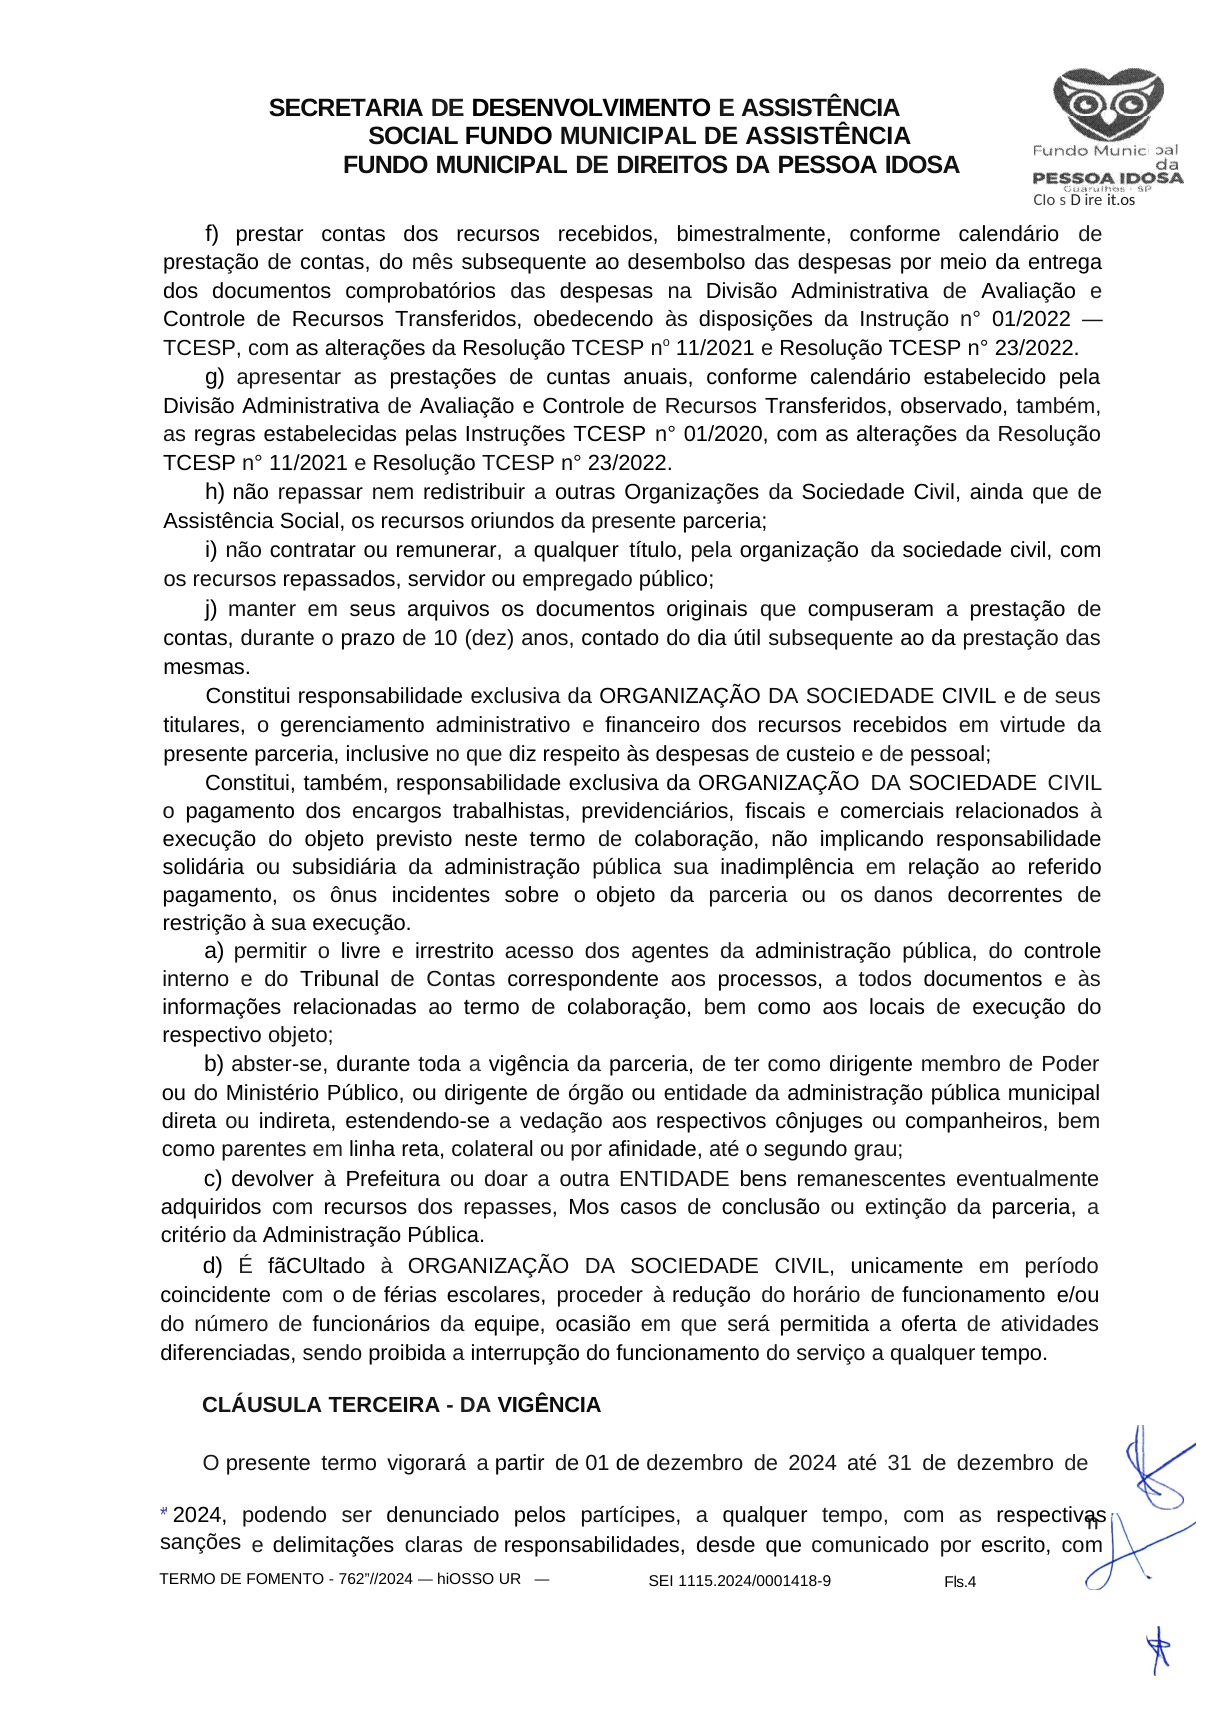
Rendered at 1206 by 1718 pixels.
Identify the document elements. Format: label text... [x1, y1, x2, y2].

list devolver à Prefeitura ou doar a outra ENTIDADE bens remanescentes eventualmente adquiridos com recursos dos repasses, Mos casos de conclusão ou extinção da parceria, a critério da Administração Pública. [161, 1165, 1100, 1247]
text Constitui responsabilidade exclusiva da ORGANIZAÇÃO DA SOCIEDADE CIVIL e de seus titulares, o gerenciamento administrativo e financeiro dos recursos recebidos em virtude da presente parceria, inclusive no que diz respeito às despesas de custeio e de pessoal; [163, 683, 1102, 766]
list abster-se, durante toda a vigência da parceria, de ter como dirigente membro de Poder ou do Ministério Público, ou dirigente de órgão ou entidade da administração pública municipal direta ou indireta, estendendo-se a vedação aos respectivos cônjuges ou companheiros, bem como parentes em linha reta, colateral ou por afinidade, até o segundo grau; [162, 1050, 1100, 1161]
subtitle FUNDO MUNICIPAL DE DIREITOS DA PESSOA IDOSA [64, 150, 1198, 179]
picture [1085, 1513, 1196, 1590]
picture [1126, 1425, 1196, 1510]
picture [1033, 172, 1184, 192]
list não contratar ou remunerar, a qualquer título, pela organização da sociedade civil, com os recursos repassados, servidor ou empregado público; [163, 536, 1102, 591]
list É fãCUltado à ORGANIZAÇÃO DA SOCIEDADE CIVIL, unicamente em período coincidente com o de férias escolares, proceder à redução do horário de funcionamento e/ou do número de funcionários da equipe, ocasião em que será permitida a oferta de atividades diferenciadas, sendo proibida a interrupção do funcionamento do serviço a qualquer tempo. [160, 1252, 1099, 1365]
text Constitui, também, responsabilidade exclusiva da ORGANIZAÇÃO DA SOCIEDADE CIVIL o pagamento dos encargos trabalhistas, previdenciários, fiscais e comerciais relacionados à execução do objeto previsto neste termo de colaboração, não implicando responsabilidade solidária ou subsidiária da administração pública sua inadimplência em relação ao referido pagamento, os ônus incidentes sobre o objeto da parceria ou os danos decorrentes de restrição à sua execução. [162, 770, 1102, 935]
subtitle CLÁUSULA TERCEIRA - DA VIGÊNCIA [160, 1392, 1205, 1417]
list apresentar as prestações de cuntas anuais, conforme calendário estabelecido pela Divisão Administrativa de Avaliação e Controle de Recursos Transferidos, observado, também, as regras estabelecidas pelas Instruções TCESP n° 01/2020, com as alterações da Resolução TCESP n° 11/2021 e Resolução TCESP n° 23/2022. [163, 363, 1101, 475]
text O presente termo vigorará a partir de 01 de dezembro de 2024 até 31 de dezembro de *' 2024, podendo ser denunciado pelos partícipes, a qualquer tempo, com as respectivas sanções e delimitações claras de responsabilidades, desde que comunicado por escrito, com [160, 1449, 1145, 1557]
picture [1034, 68, 1164, 156]
picture [1156, 144, 1178, 170]
list permitir o livre e irrestrito acesso dos agentes da administração pública, do controle interno e do Tribunal de Contas correspondente aos processos, a todos documentos e às informações relacionadas ao termo de colaboração, bem como aos locais de execução do respectivo objeto; [162, 937, 1102, 1047]
list não repassar nem redistribuir a outras Organizações da Sociedade Civil, ainda que de Assistência Social, os recursos oriundos da presente parceria; [163, 478, 1102, 533]
list manter em seus arquivos os documentos originais que compuseram a prestação de contas, durante o prazo de 10 (dez) anos, contado do dia útil subsequente ao da prestação das mesmas. [163, 595, 1102, 679]
list prestar contas dos recursos recebidos, bimestralmente, conforme calendário de prestação de contas, do mês subsequente ao desembolso das despesas por meio da entrega dos documentos comprobatórios das despesas na Divisão Administrativa de Avaliação e Controle de Recursos Transferidos, obedecendo às disposições da Instrução n° 01/2022 — TCESP, com as alterações da Resolução TCESP no 11/2021 e Resolução TCESP n° 23/2022. [163, 220, 1102, 360]
picture [1146, 1626, 1171, 1676]
